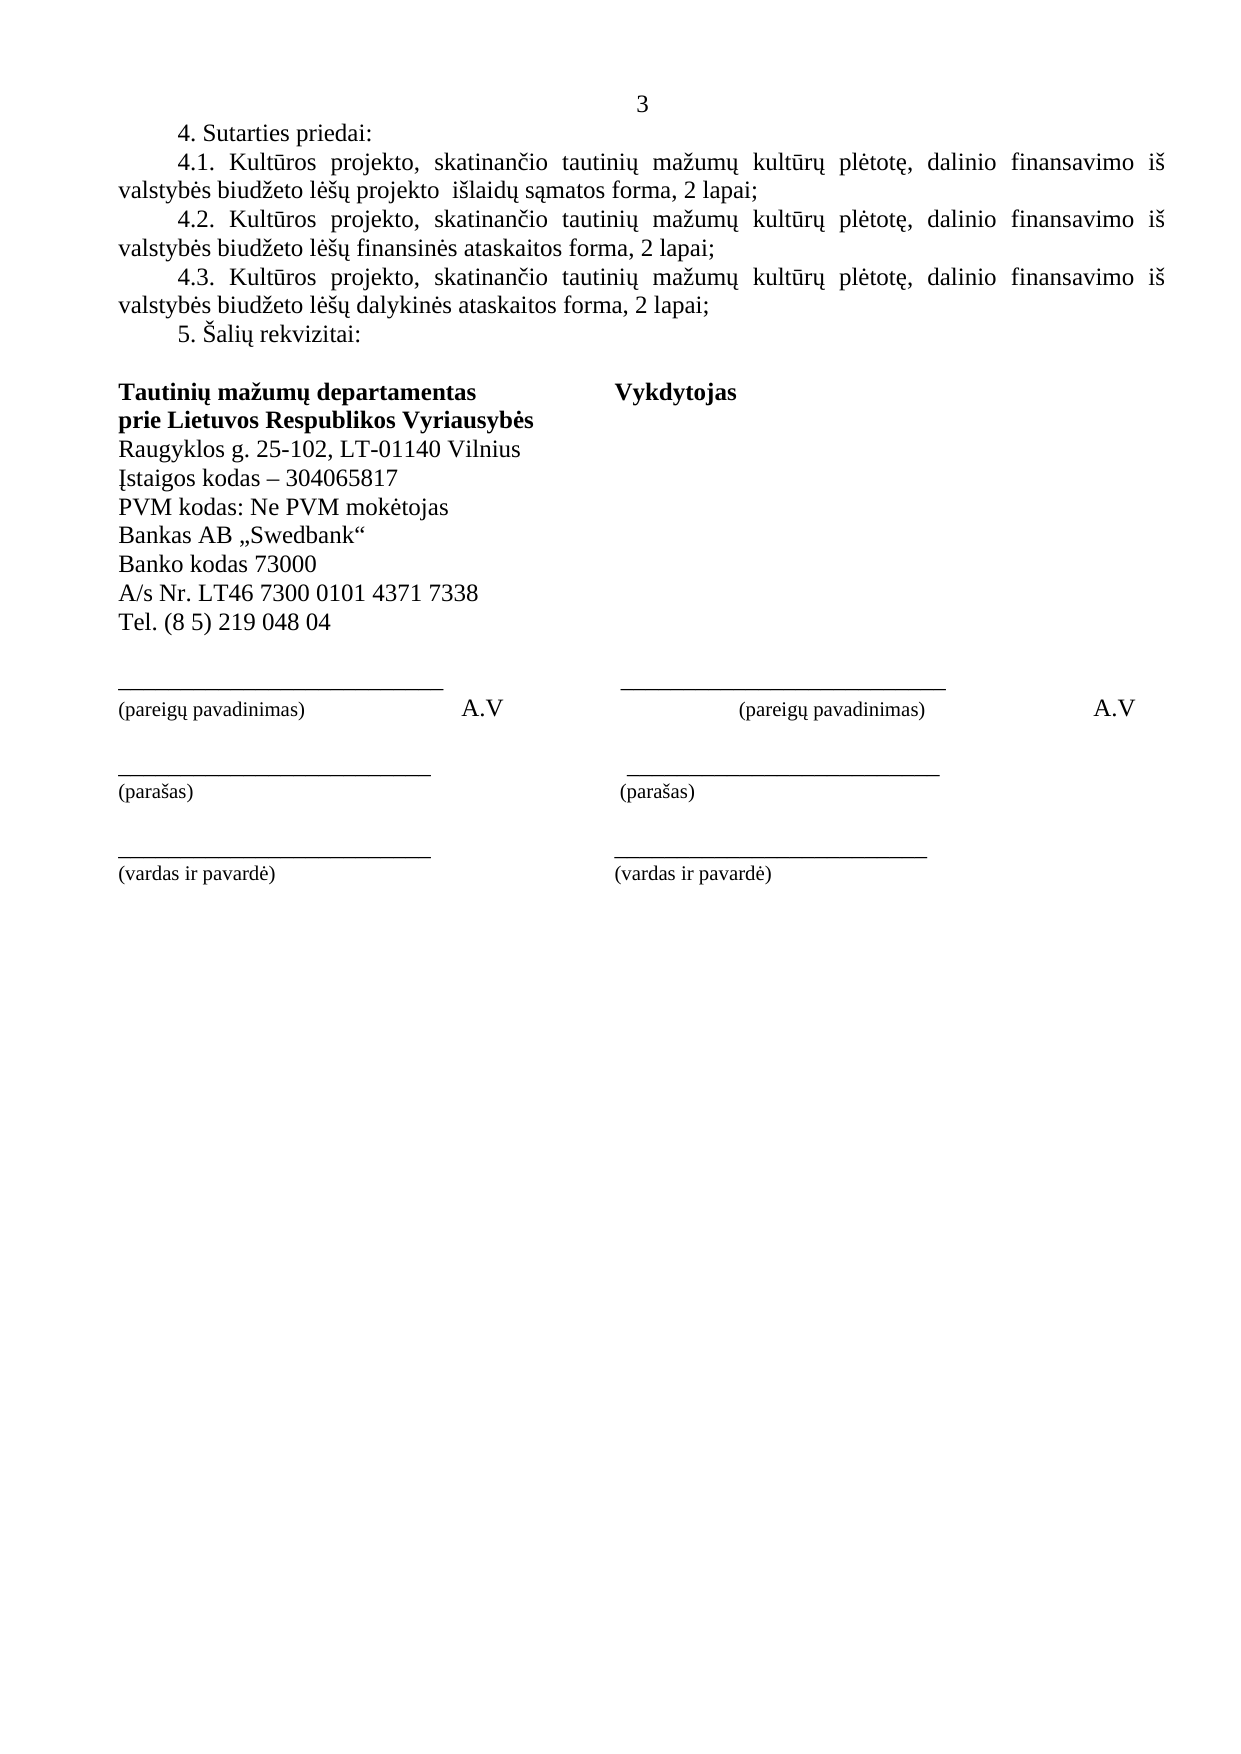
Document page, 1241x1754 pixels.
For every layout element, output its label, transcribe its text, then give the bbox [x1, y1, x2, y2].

text 5. Šalių rekvizitai: [118, 319, 1166, 348]
text Banko kodas 73000 [118, 549, 1166, 578]
text A/s Nr. LT46 7300 0101 4371 7338 [118, 578, 1166, 607]
text 4.3. Kultūros projekto, skatinančio tautinių mažumų kultūrų plėtotę, dalinio finansavimo iš valstybės biudžeto lėšų dalykinės ataskaitos forma, 2 lapai; [118, 262, 1166, 319]
text (vardas ir pavardė) (vardas ir pavardė) [118, 861, 1166, 885]
text _________________________ _________________________ [118, 832, 1166, 861]
text Įstaigos kodas – 304065817 [118, 463, 1166, 492]
text prie Lietuvos Respublikos Vyriausybės [118, 406, 1166, 434]
text (parašas) (parašas) [118, 779, 1166, 803]
text _________________________ _________________________ [118, 751, 1166, 779]
text Tel. (8 5) 219 048 04 [118, 607, 1166, 636]
text PVM kodas: Ne PVM mokėtojas [118, 492, 1166, 521]
text (pareigų pavadinimas) A.V (pareigų pavadinimas) A.V [118, 693, 1166, 722]
text Tautinių mažumų departamentas Vykdytojas [118, 377, 1166, 406]
text __________________________ __________________________ [118, 664, 1166, 693]
text 4.1. Kultūros projekto, skatinančio tautinių mažumų kultūrų plėtotę, dalinio finansavimo iš valstybės biudžeto lėšų projekto išlaidų sąmatos forma, 2 lapai; [118, 147, 1166, 204]
text 4.2. Kultūros projekto, skatinančio tautinių mažumų kultūrų plėtotę, dalinio finansavimo iš valstybės biudžeto lėšų finansinės ataskaitos forma, 2 lapai; [118, 204, 1166, 262]
text Raugyklos g. 25-102, LT-01140 Vilnius [118, 434, 1166, 463]
text Bankas AB „Swedbank“ [118, 521, 1166, 549]
text 4. Sutarties priedai: [118, 118, 1166, 147]
